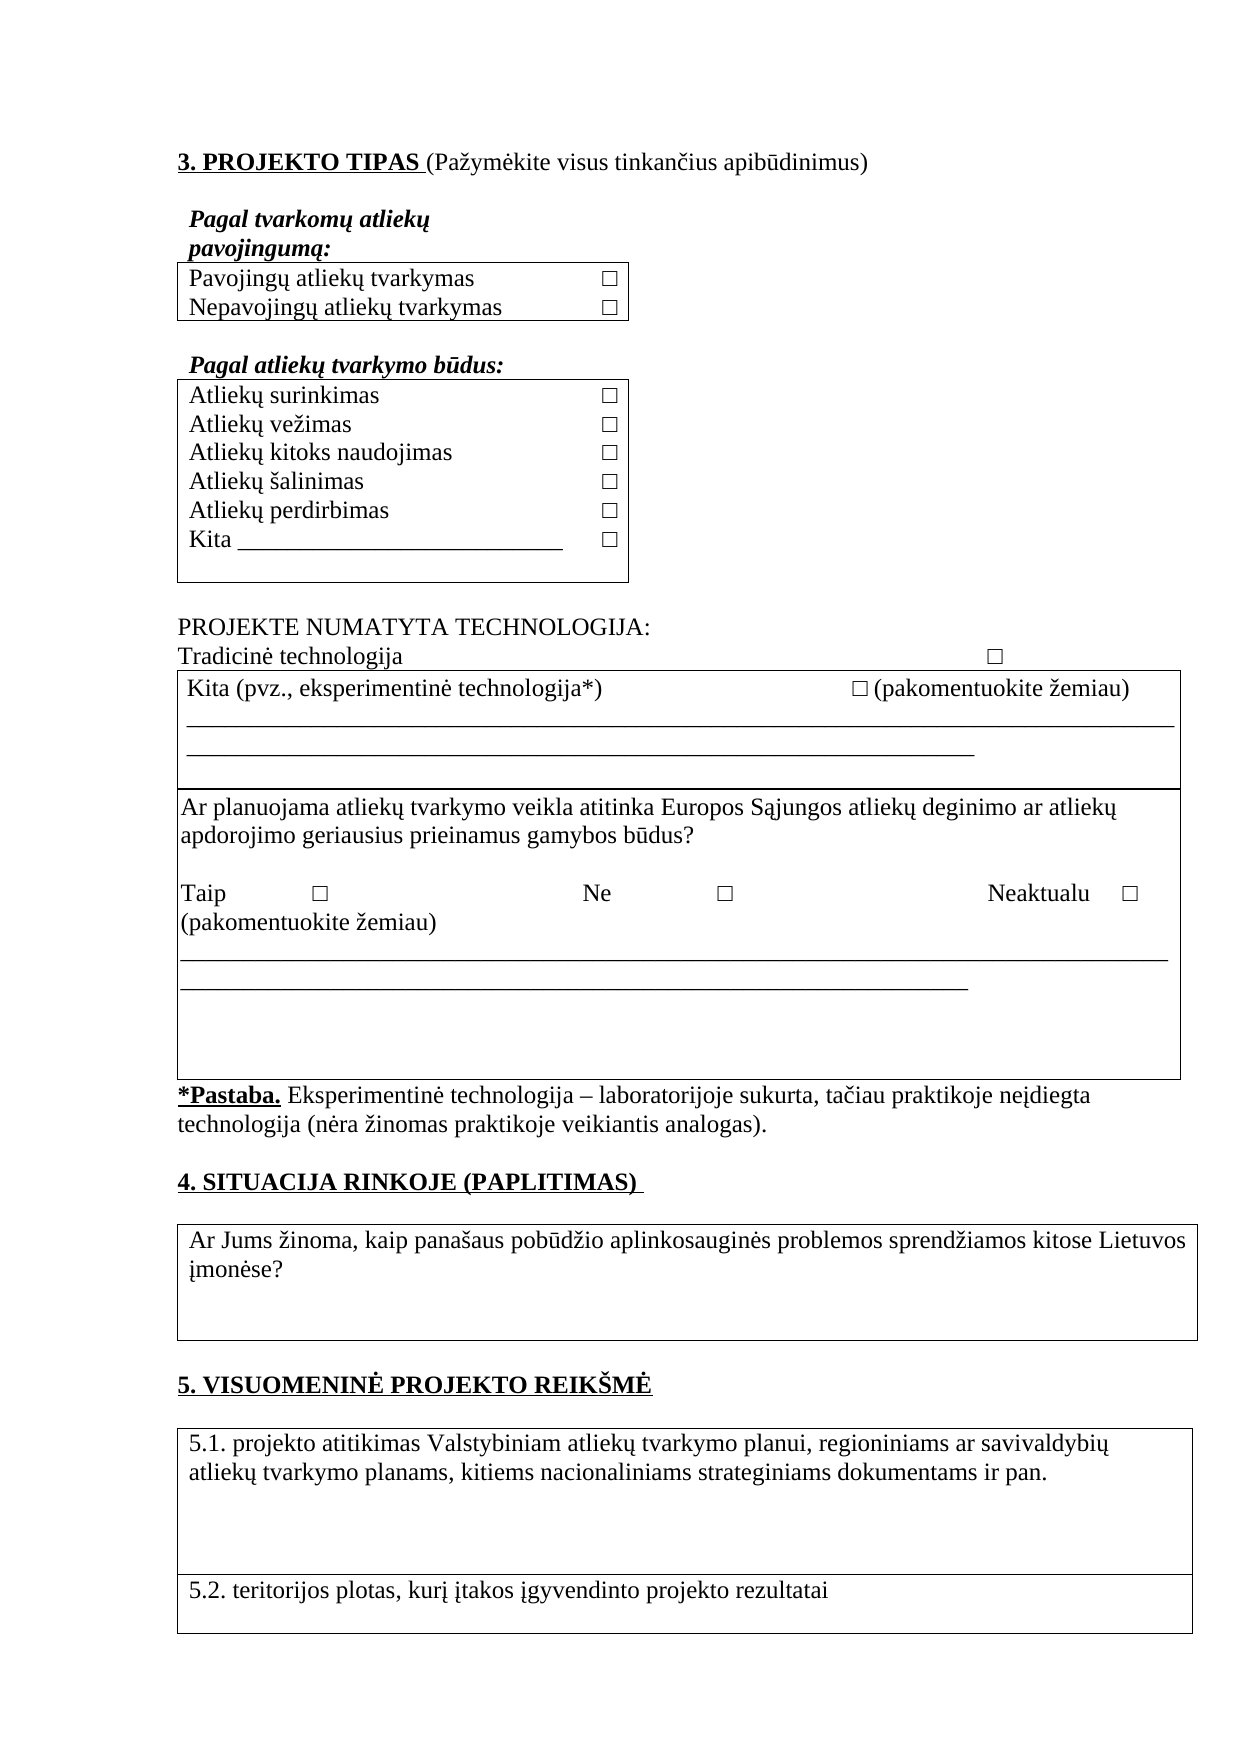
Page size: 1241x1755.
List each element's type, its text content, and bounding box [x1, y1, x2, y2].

text Tradicinė technologija □ [177, 641, 1181, 669]
table_header 5.1. projekto atitikimas Valstybiniam atliekų tvarkymo planui, regioniniams ar savivaldybių atliekų tvarkymo planams, kitiems nacionaliniams strateginiams dokumentams ir pan. [178, 1429, 1192, 1574]
text 5. VISUOMENINĖ PROJEKTO REIKŠMĖ [177, 1370, 1181, 1399]
table_cell □ [591, 466, 628, 495]
table_cell Kita __________________________ [178, 524, 591, 582]
table_cell Atliekų kitoks naudojimas [178, 438, 591, 466]
table_header Ar Jums žinoma, kaip panašaus pobūdžio aplinkosauginės problemos sprendžiamos kitose Lietuvos įmonėse? [178, 1225, 1197, 1340]
table_header [591, 204, 628, 262]
table_cell Atliekų šalinimas [178, 466, 591, 495]
table_cell Atliekų surinkimas Atliekų vežimas [178, 380, 591, 437]
text ______________________________________________________________________________________________________________________________________________ [178, 698, 1180, 759]
text 4. SITUACIJA RINKOJE (PAPLITIMAS) [177, 1167, 1181, 1195]
table_cell □ [591, 438, 628, 466]
table_cell □ [591, 495, 628, 524]
text *Pastaba. Eksperimentinė technologija – laboratorijoje sukurta, tačiau praktikoje neįdiegta technologija (nėra žinomas praktikoje veikiantis analogas). [177, 1080, 1181, 1138]
table_cell Nepavojingų atliekų tvarkymas [178, 292, 591, 320]
table_cell Pagal atliekų tvarkymo būdus: [177, 350, 591, 379]
table_cell □ [591, 524, 628, 582]
table_cell 5.2. teritorijos plotas, kurį įtakos įgyvendinto projekto rezultatai [178, 1575, 1192, 1633]
text ______________________________________________________________________________________________________________________________________________ [178, 932, 1180, 993]
table_cell [177, 321, 591, 350]
table_cell □ [591, 292, 628, 320]
table_cell □ [591, 263, 628, 292]
table_cell [591, 321, 628, 350]
table_header Pagal tvarkomų atliekų pavojingumą: [177, 204, 591, 262]
table_cell Pavojingų atliekų tvarkymas [178, 263, 591, 292]
table_cell Atliekų perdirbimas [178, 495, 591, 524]
text Ar planuojama atliekų tvarkymo veikla atitinka Europos Sąjungos atliekų deginimo ar atliekų apdorojimo geriausius prieinamus gamybos būdus? [178, 790, 1180, 849]
text Kita (pvz., eksperimentinė technologija*) □ (pakomentuokite žemiau) [178, 671, 1180, 698]
text Taip □ Ne □ Neaktualu □ (pakomentuokite žemiau) [178, 875, 1180, 932]
text 3. PROJEKTO TIPAS (Pažymėkite visus tinkančius apibūdinimus) [177, 147, 1181, 176]
table_cell [591, 350, 628, 379]
table_cell □ □ [591, 380, 628, 437]
text PROJEKTE NUMATYTA TECHNOLOGIJA: [177, 612, 1181, 641]
